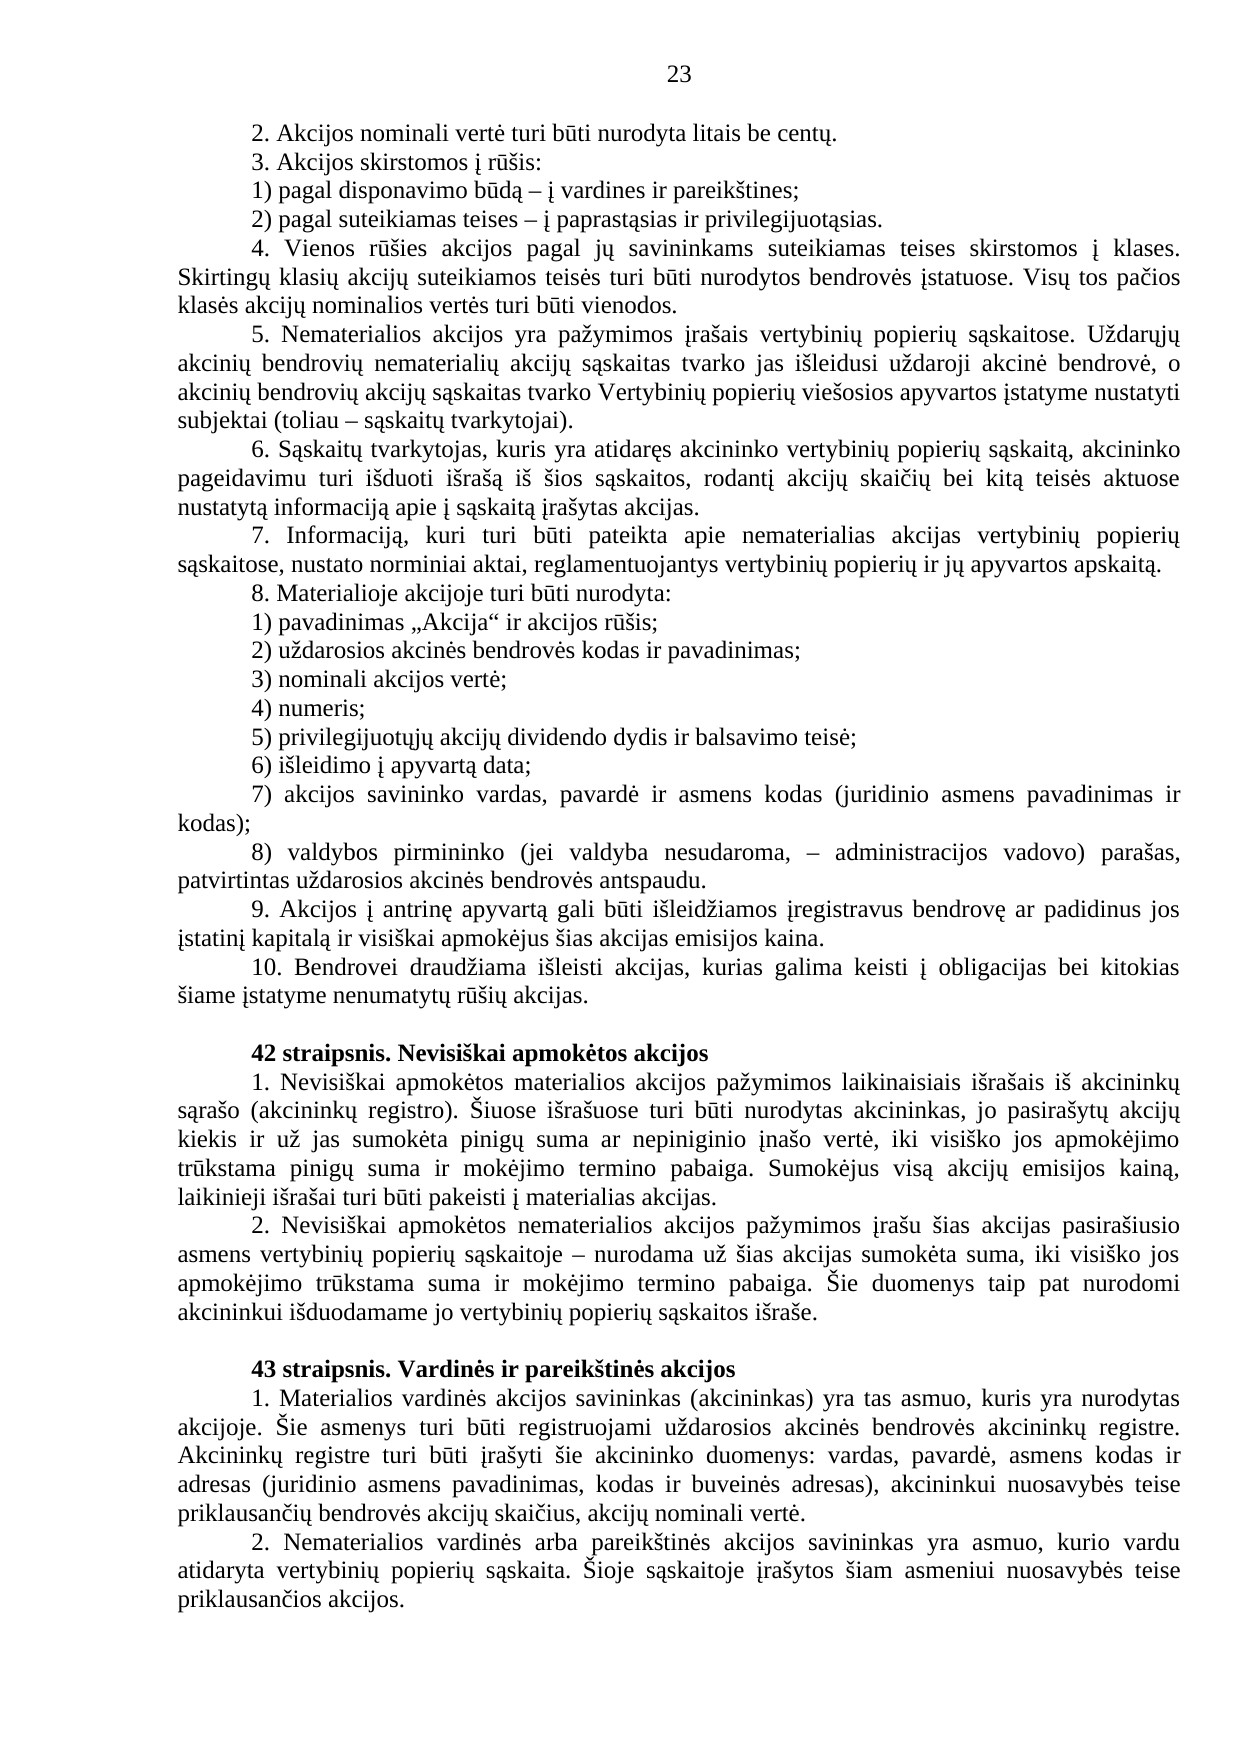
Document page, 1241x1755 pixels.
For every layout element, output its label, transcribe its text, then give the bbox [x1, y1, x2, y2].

text 43 straipsnis. Vardinės ir pareikštinės akcijos [177, 1354, 1181, 1383]
text 5. Nematerialios akcijos yra pažymimos įrašais vertybinių popierių sąskaitose. Uždarųjų akcinių bendrovių nematerialių akcijų sąskaitas tvarko jas išleidusi uždaroji akcinė bendrovė, o akcinių bendrovių akcijų sąskaitas tvarko Vertybinių popierių viešosios apyvartos įstatyme nustatyti subjektai (toliau – sąskaitų tvarkytojai). [177, 319, 1181, 434]
text 10. Bendrovei draudžiama išleisti akcijas, kurias galima keisti į obligacijas bei kitokias šiame įstatyme nenumatytų rūšių akcijas. [177, 952, 1181, 1009]
text 2) pagal suteikiamas teises – į paprastąsias ir privilegijuotąsias. [177, 204, 1181, 233]
text 42 straipsnis. Nevisiškai apmokėtos akcijos [177, 1038, 1181, 1067]
text 4) numeris; [177, 693, 1181, 722]
text 6. Sąskaitų tvarkytojas, kuris yra atidaręs akcininko vertybinių popierių sąskaitą, akcininko pageidavimu turi išduoti išrašą iš šios sąskaitos, rodantį akcijų skaičių bei kitą teisės aktuose nustatytą informaciją apie į sąskaitą įrašytas akcijas. [177, 434, 1181, 521]
text 1. Materialios vardinės akcijos savininkas (akcininkas) yra tas asmuo, kuris yra nurodytas akcijoje. Šie asmenys turi būti registruojami uždarosios akcinės bendrovės akcininkų registre. Akcininkų registre turi būti įrašyti šie akcininko duomenys: vardas, pavardė, asmens kodas ir adresas (juridinio asmens pavadinimas, kodas ir buveinės adresas), akcininkui nuosavybės teise priklausančių bendrovės akcijų skaičius, akcijų nominali vertė. [177, 1383, 1181, 1527]
text 8) valdybos pirmininko (jei valdyba nesudaroma, – administracijos vadovo) parašas, patvirtintas uždarosios akcinės bendrovės antspaudu. [177, 837, 1181, 894]
text 5) privilegijuotųjų akcijų dividendo dydis ir balsavimo teisė; [177, 722, 1181, 751]
text 3) nominali akcijos vertė; [177, 664, 1181, 693]
text 1) pavadinimas „Akcija“ ir akcijos rūšis; [177, 607, 1181, 636]
text 2) uždarosios akcinės bendrovės kodas ir pavadinimas; [177, 636, 1181, 664]
text 1. Nevisiškai apmokėtos materialios akcijos pažymimos laikinaisiais išrašais iš akcininkų sąrašo (akcininkų registro). Šiuose išrašuose turi būti nurodytas akcininkas, jo pasirašytų akcijų kiekis ir už jas sumokėta pinigų suma ar nepiniginio įnašo vertė, iki visiško jos apmokėjimo trūkstama pinigų suma ir mokėjimo termino pabaiga. Sumokėjus visą akcijų emisijos kainą, laikinieji išrašai turi būti pakeisti į materialias akcijas. [177, 1067, 1181, 1211]
text 2. Akcijos nominali vertė turi būti nurodyta litais be centų. [177, 118, 1181, 147]
text 2. Nematerialios vardinės arba pareikštinės akcijos savininkas yra asmuo, kurio vardu atidaryta vertybinių popierių sąskaita. Šioje sąskaitoje įrašytos šiam asmeniui nuosavybės teise priklausančios akcijos. [177, 1527, 1181, 1613]
text 3. Akcijos skirstomos į rūšis: [177, 147, 1181, 176]
text 8. Materialioje akcijoje turi būti nurodyta: [177, 578, 1181, 607]
text 7) akcijos savininko vardas, pavardė ir asmens kodas (juridinio asmens pavadinimas ir kodas); [177, 779, 1181, 837]
text 1) pagal disponavimo būdą – į vardines ir pareikštines; [177, 176, 1181, 204]
text 2. Nevisiškai apmokėtos nematerialios akcijos pažymimos įrašu šias akcijas pasirašiusio asmens vertybinių popierių sąskaitoje – nurodama už šias akcijas sumokėta suma, iki visiško jos apmokėjimo trūkstama suma ir mokėjimo termino pabaiga. Šie duomenys taip pat nurodomi akcininkui išduodamame jo vertybinių popierių sąskaitos išraše. [177, 1211, 1181, 1326]
text 7. Informaciją, kuri turi būti pateikta apie nematerialias akcijas vertybinių popierių sąskaitose, nustato norminiai aktai, reglamentuojantys vertybinių popierių ir jų apyvartos apskaitą. [177, 521, 1181, 578]
text 4. Vienos rūšies akcijos pagal jų savininkams suteikiamas teises skirstomos į klases. Skirtingų klasių akcijų suteikiamos teisės turi būti nurodytos bendrovės įstatuose. Visų tos pačios klasės akcijų nominalios vertės turi būti vienodos. [177, 233, 1181, 319]
text 6) išleidimo į apyvartą data; [177, 751, 1181, 779]
text 9. Akcijos į antrinę apyvartą gali būti išleidžiamos įregistravus bendrovę ar padidinus jos įstatinį kapitalą ir visiškai apmokėjus šias akcijas emisijos kaina. [177, 894, 1181, 952]
